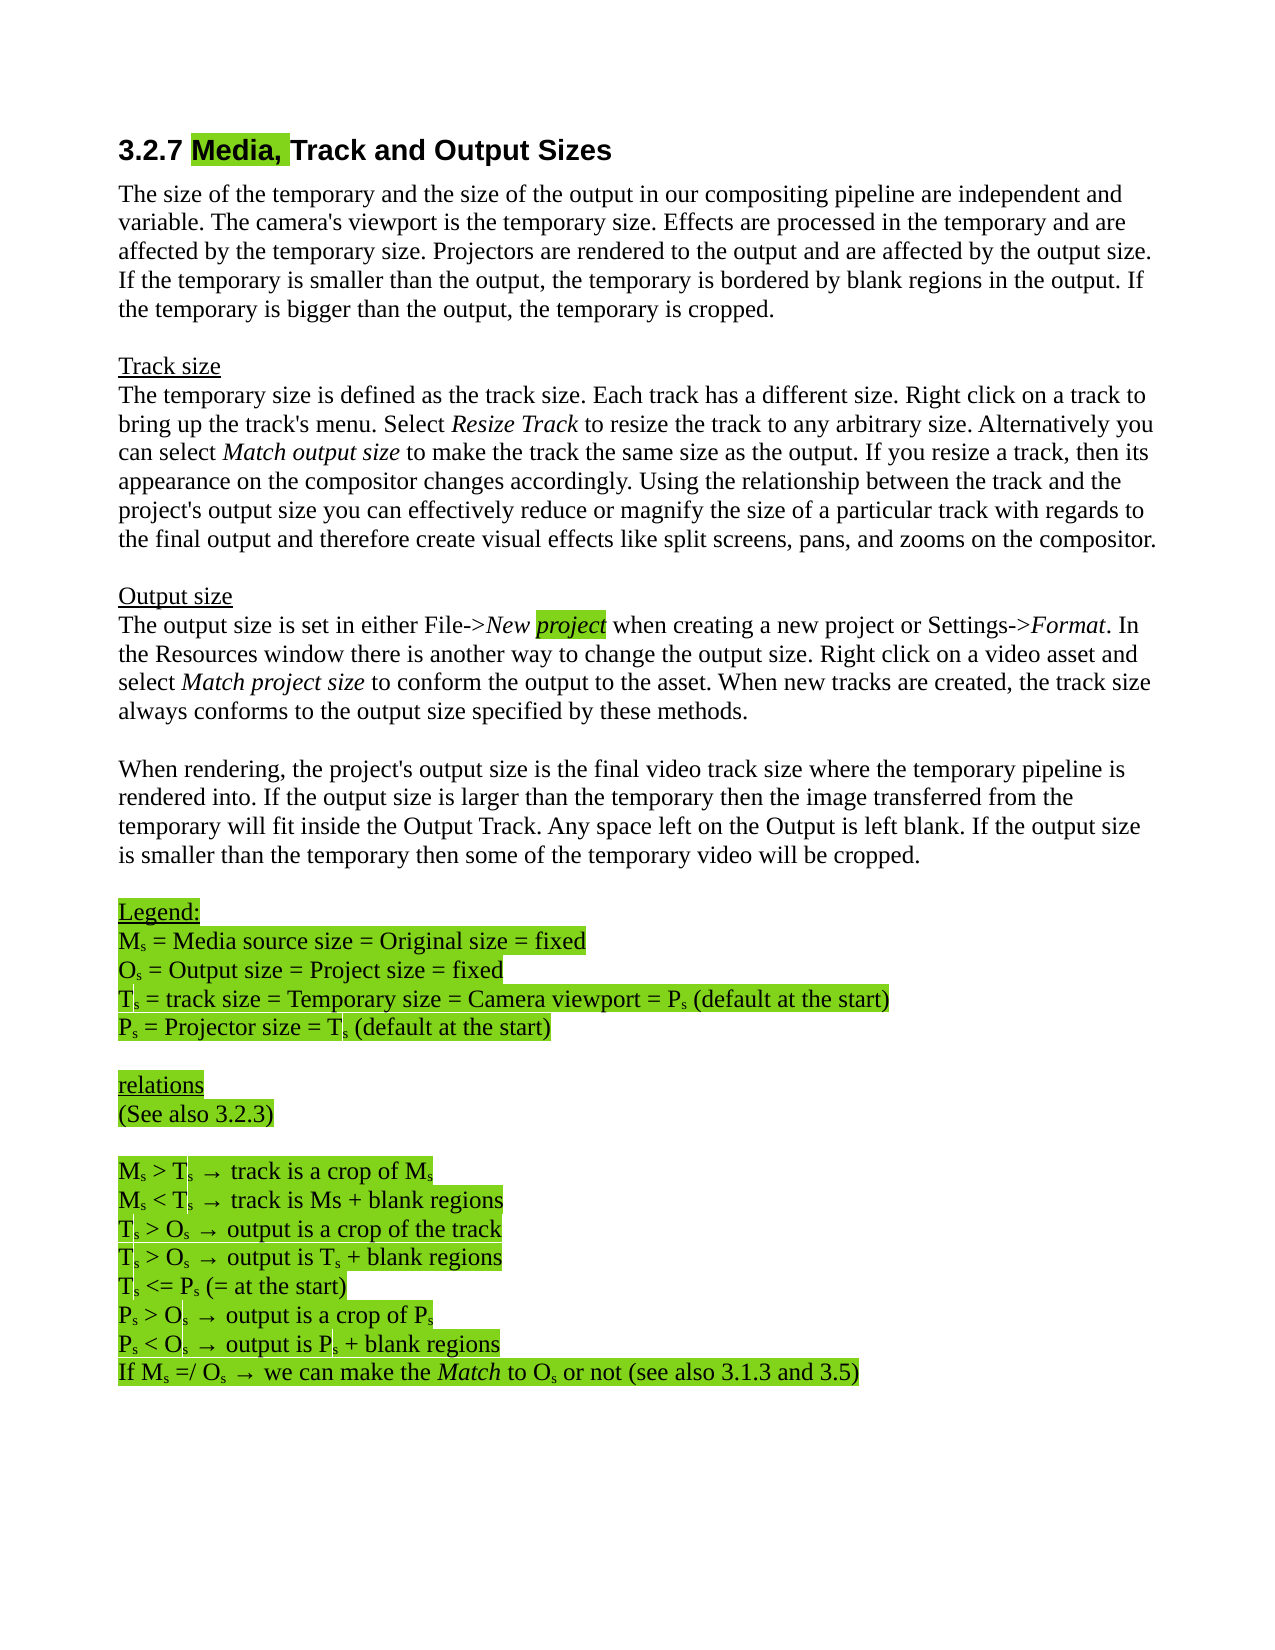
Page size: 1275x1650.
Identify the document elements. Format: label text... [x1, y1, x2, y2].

text The size of the temporary and the size of the output in our compositing pipeline are independent and variable. The camera's viewport is the temporary size. Effects are processed in the temporary and are affected by the temporary size. Projectors are rendered to the output and are affected by the output size. If the temporary is smaller than the output, the temporary is bordered by blank regions in the output. If the temporary is bigger than the output, the temporary is cropped. [118, 179, 1157, 322]
text Ms = Media source size = Original size = fixed [118, 926, 1157, 955]
text Ms < Ts → track is Ms + blank regions [118, 1185, 1157, 1214]
text The output size is set in either File->New project when creating a new project or Settings->Format. In the Resources window there is another way to change the output size. Right click on a video asset and select Match project size to conform the output to the asset. When new tracks are created, the track size always conforms to the output size specified by these methods. [118, 610, 1157, 725]
subtitle 3.2.7 Media, Track and Output Sizes [118, 133, 1157, 166]
text Ps = Projector size = Ts (default at the start) [118, 1012, 1157, 1041]
text If Ms =/ Os → we can make the Match to Os or not (see also 3.1.3 and 3.5) [118, 1357, 1157, 1386]
text Track size [118, 351, 1157, 380]
text Ts > Os → output is a crop of the track [118, 1214, 1157, 1242]
text Output size [118, 581, 1157, 610]
text Ts > Os → output is Ts + blank regions [118, 1242, 1157, 1271]
text Ts <= Ps (= at the start) [118, 1271, 1157, 1300]
text The temporary size is defined as the track size. Each track has a different size. Right click on a track to bring up the track's menu. Select Resize Track to resize the track to any arbitrary size. Alternatively you can select Match output size to make the track the same size as the output. If you resize a track, then its appearance on the compositor changes accordingly. Using the relationship between the track and the project's output size you can effectively reduce or magnify the size of a particular track with regards to the final output and therefore create visual effects like split screens, pans, and zooms on the compositor. [118, 380, 1157, 552]
text Ps < Os → output is Ps + blank regions [118, 1329, 1157, 1357]
text Ps > Os → output is a crop of Ps [118, 1300, 1157, 1329]
text Legend: [118, 897, 1157, 926]
text Ms > Ts → track is a crop of Ms [118, 1156, 1157, 1185]
text (See also 3.2.3) [118, 1099, 1157, 1127]
text When rendering, the project's output size is the final video track size where the temporary pipeline is rendered into. If the output size is larger than the temporary then the image transferred from the temporary will fit inside the Output Track. Any space left on the Output is left blank. If the output size is smaller than the temporary then some of the temporary video will be cropped. [118, 754, 1157, 869]
text Ts = track size = Temporary size = Camera viewport = Ps (default at the start) [118, 984, 1157, 1012]
text relations [118, 1070, 1157, 1099]
text Os = Output size = Project size = fixed [118, 955, 1157, 984]
